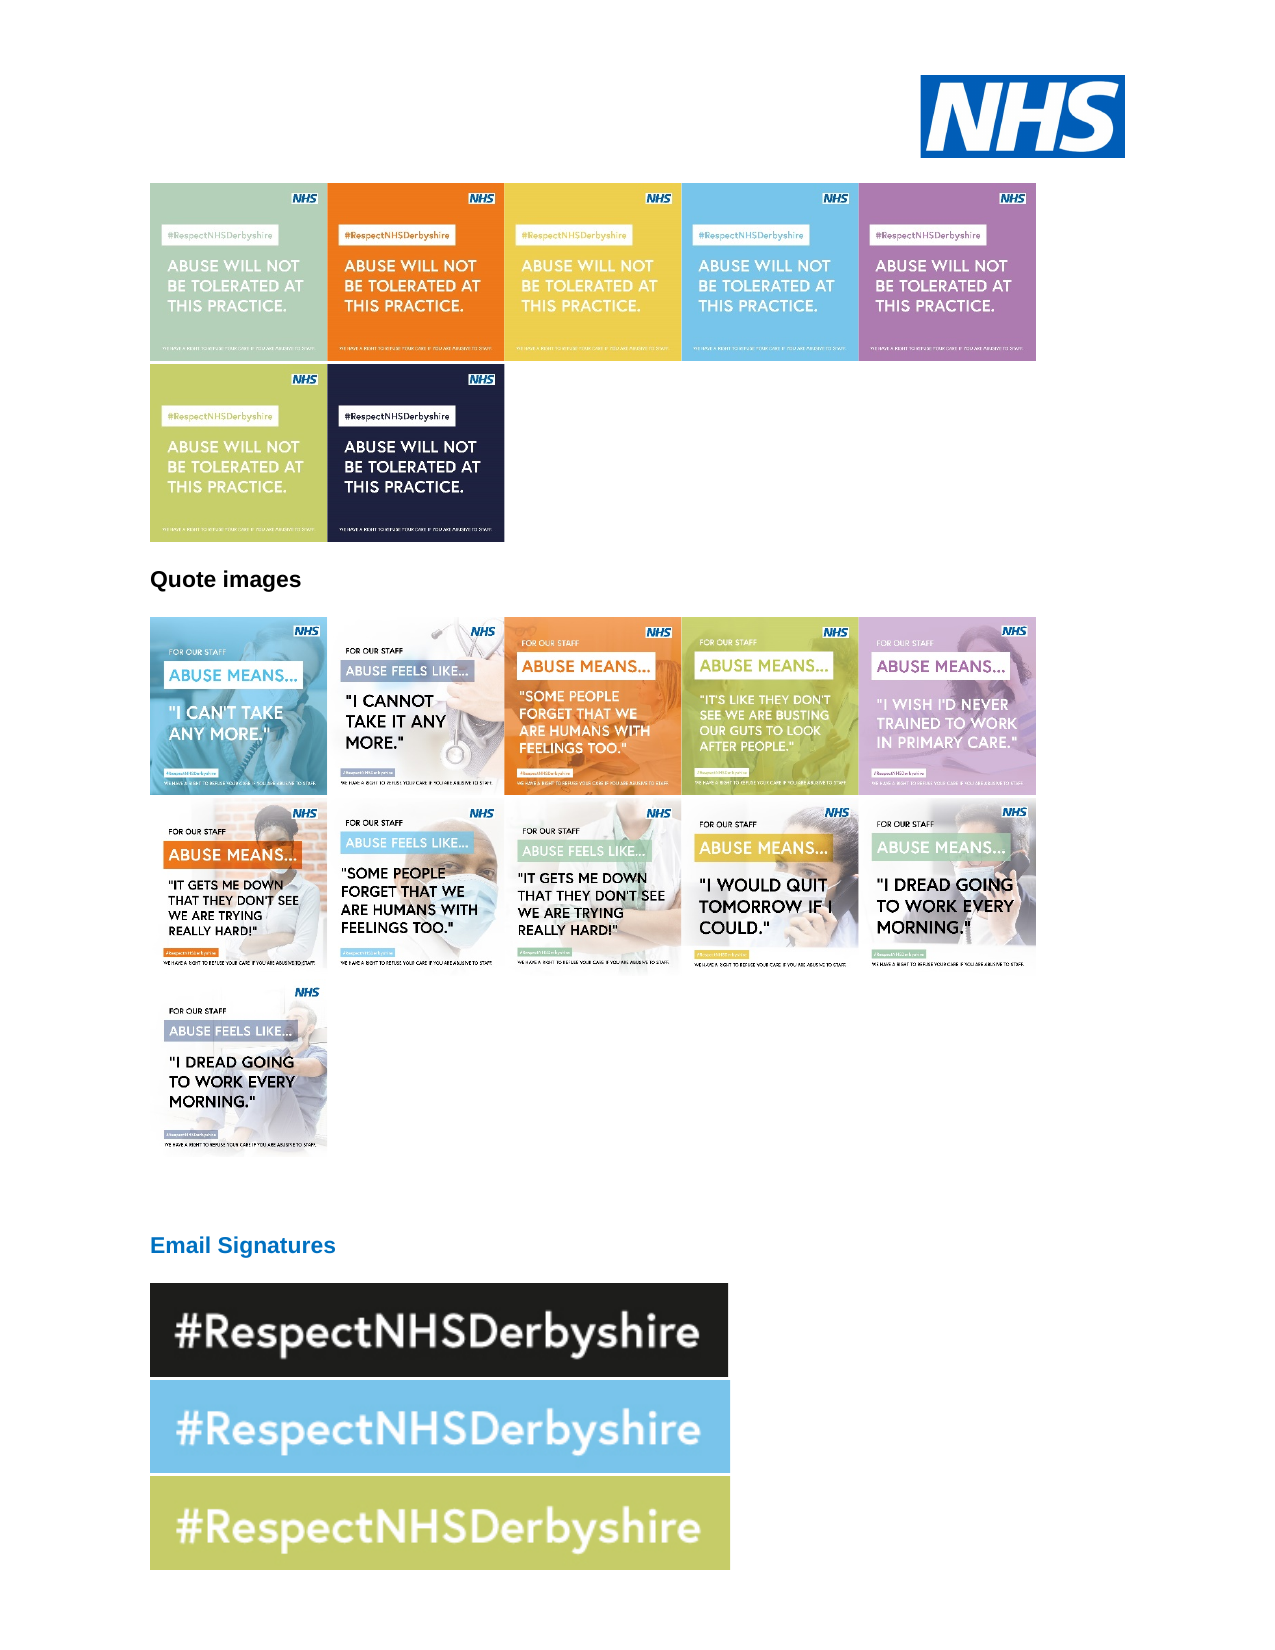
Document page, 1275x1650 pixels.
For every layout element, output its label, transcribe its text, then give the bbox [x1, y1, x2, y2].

text Quote images [150, 566, 1125, 593]
text Email Signatures [150, 1232, 1125, 1259]
